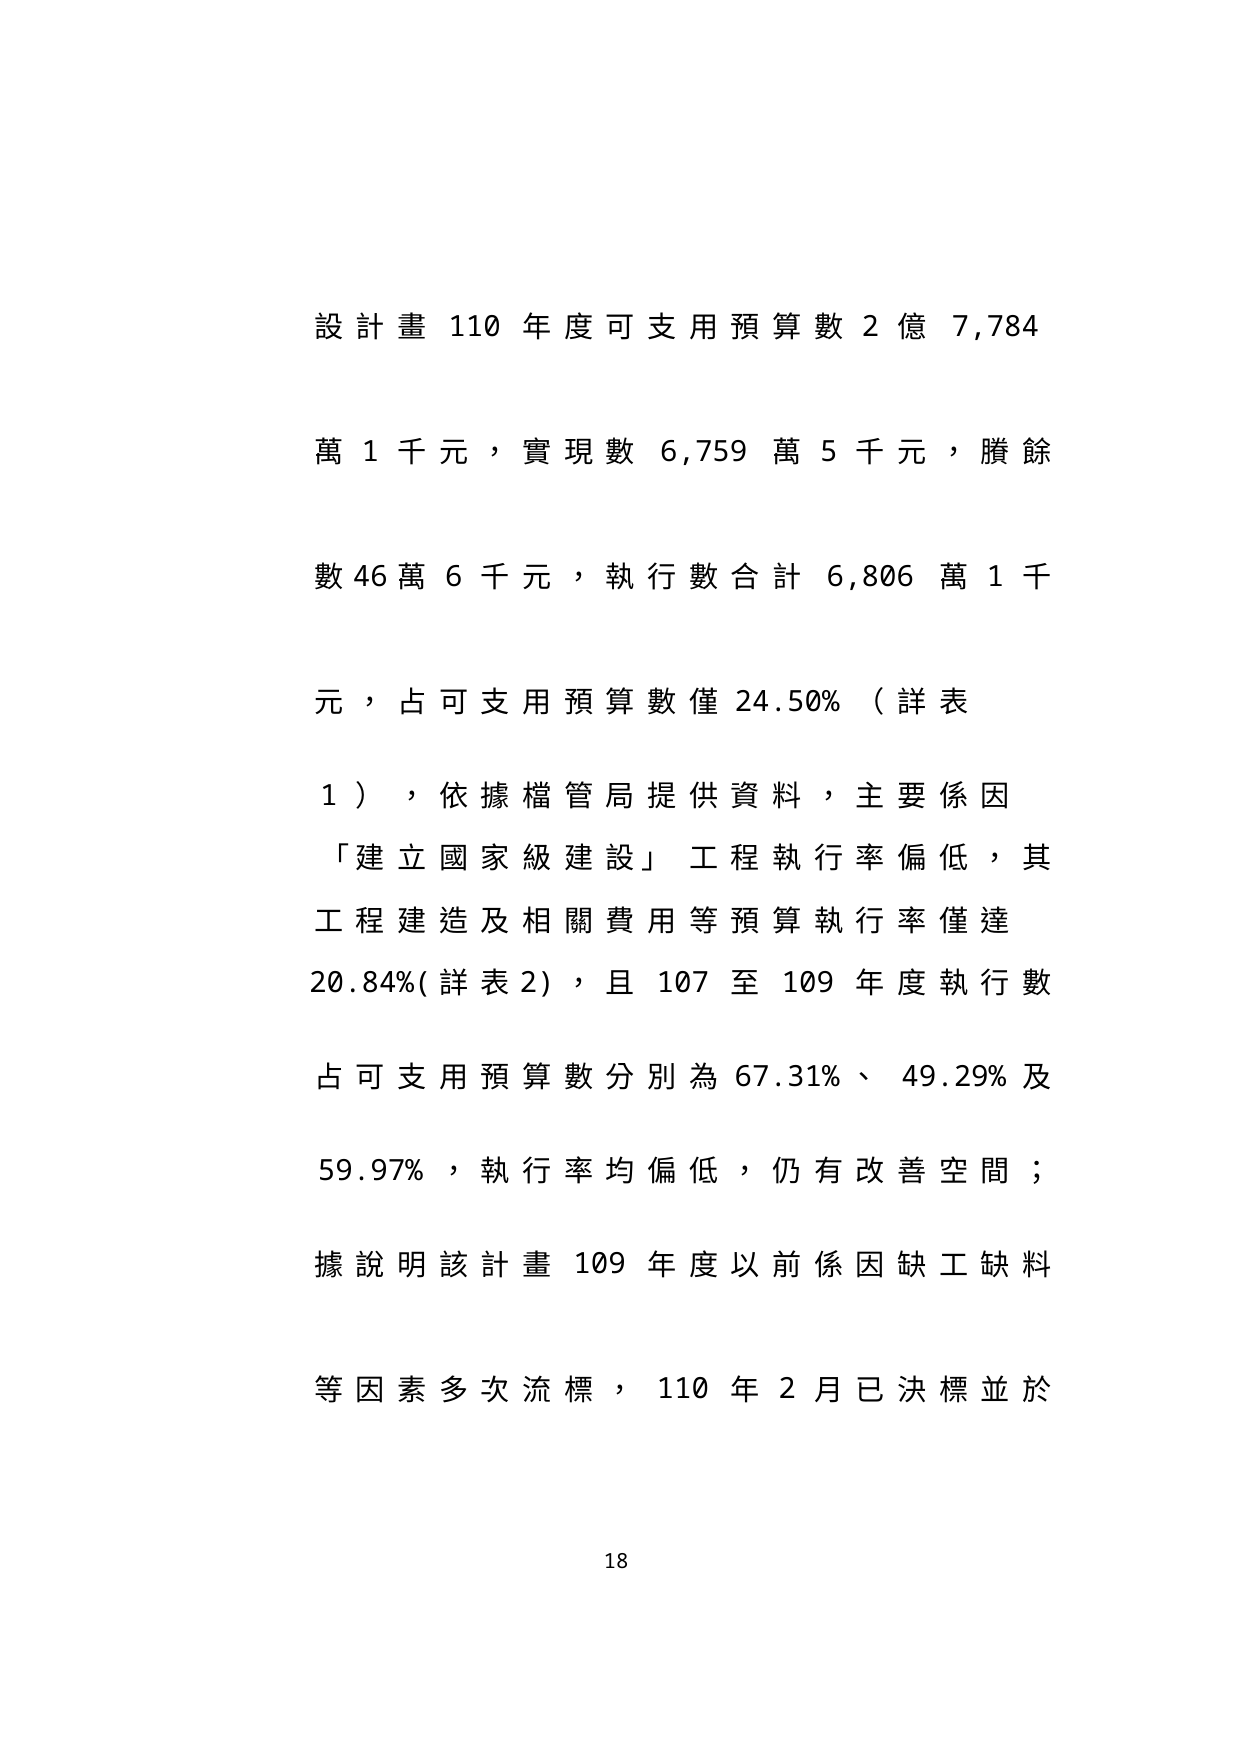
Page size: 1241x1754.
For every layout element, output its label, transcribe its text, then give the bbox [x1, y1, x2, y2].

text 設計畫110年度可支用預算數2億7,784萬1千元，實現數6,759萬5千元，賸餘數46萬6千元，執行數合計6,806萬1千元，占可支用預算數僅24.50%（詳表1），依據檔管局提供資料，主要係因「建立國家級建設」工程執行率偏低，其工程建造及相關費用等預算執行率僅達20.84%(詳表2)，且107至109年度執行數占可支用預算數分別為67.31%、49.29%及59.97%，執行率均偏低，仍有改善空間；據說明該計畫109年度以前係因缺工缺料等因素多次流標，110年2月已決標並於 [271, 252, 1058, 1439]
